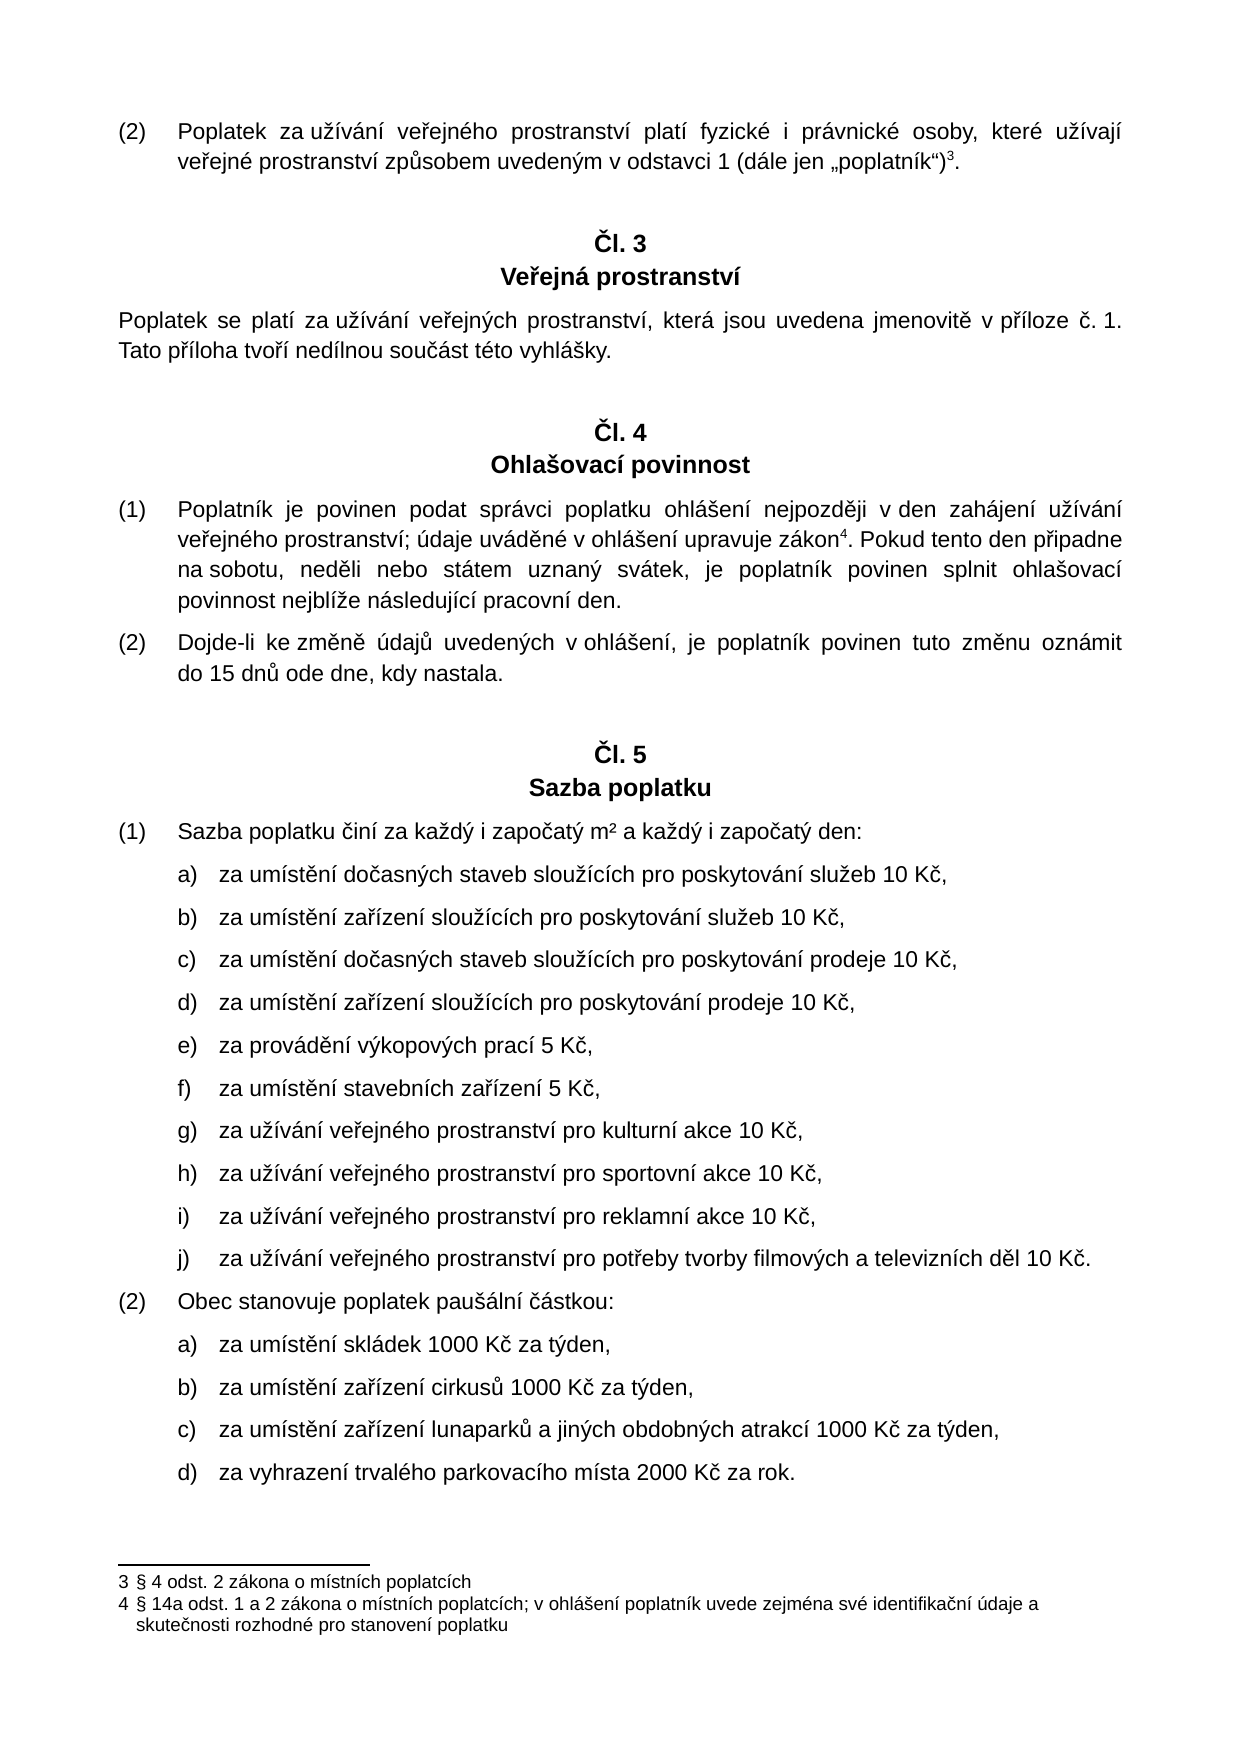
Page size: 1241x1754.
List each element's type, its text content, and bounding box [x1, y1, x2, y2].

list Dojde-li ke změně údajů uvedených v ohlášení, je poplatník povinen tuto změnu oznámit do 15 dnů ode dne, kdy nastala. [118, 629, 1122, 686]
list za umístění zařízení lunaparků a jiných obdobných atrakcí 1000 Kč za týden, [177, 1416, 1122, 1443]
list za užívání veřejného prostranství pro reklamní akce 10 Kč, [177, 1203, 1122, 1229]
list § 4 odst. 2 zákona o místních poplatcích [118, 1571, 1122, 1592]
subtitle Čl. 5 Sazba poplatku [118, 740, 1122, 802]
list Poplatek za užívání veřejného prostranství platí fyzické i právnické osoby, které užívají veřejné prostranství způsobem uvedeným v odstavci 1 (dále jen „poplatník“). [118, 118, 1122, 175]
subtitle Čl. 3 Veřejná prostranství [118, 228, 1122, 290]
list za umístění zařízení cirkusů 1000 Kč za týden, [177, 1373, 1122, 1400]
list za umístění dočasných staveb sloužících pro poskytování služeb 10 Kč, [177, 861, 1122, 887]
list za užívání veřejného prostranství pro sportovní akce 10 Kč, [177, 1160, 1122, 1186]
list za umístění dočasných staveb sloužících pro poskytování prodeje 10 Kč, [177, 946, 1122, 973]
list za umístění zařízení sloužících pro poskytování prodeje 10 Kč, [177, 989, 1122, 1016]
list za umístění zařízení sloužících pro poskytování služeb 10 Kč, [177, 904, 1122, 930]
list Poplatník je povinen podat správci poplatku ohlášení nejpozději v den zahájení užívání veřejného prostranství; údaje uváděné v ohlášení upravuje zákon. Pokud tento den připadne na sobotu, neděli nebo státem uznaný svátek, je poplatník povinen splnit ohlašovací povinnost nejblíže následující pracovní den. [118, 496, 1122, 613]
list za vyhrazení trvalého parkovacího místa 2000 Kč za rok. [177, 1459, 1122, 1485]
list § 14a odst. 1 a 2 zákona o místních poplatcích; v ohlášení poplatník uvede zejména své identifikační údaje a skutečnosti rozhodné pro stanovení poplatku [118, 1592, 1122, 1635]
list za umístění skládek 1000 Kč za týden, [177, 1331, 1122, 1357]
list za provádění výkopových prací 5 Kč, [177, 1032, 1122, 1058]
text Poplatek se platí za užívání veřejných prostranství, která jsou uvedena jmenovitě v příloze č. 1. Tato příloha tvoří nedílnou součást této vyhlášky. [118, 307, 1122, 364]
list za užívání veřejného prostranství pro potřeby tvorby filmových a televizních děl 10 Kč. [177, 1245, 1122, 1272]
list za užívání veřejného prostranství pro kulturní akce 10 Kč, [177, 1117, 1122, 1144]
subtitle Čl. 4 Ohlašovací povinnost [118, 417, 1122, 479]
list Sazba poplatku činí za každý i započatý m² a každý i započatý den: [118, 818, 1122, 845]
list Obec stanovuje poplatek paušální částkou: [118, 1288, 1122, 1314]
list za umístění stavebních zařízení 5 Kč, [177, 1074, 1122, 1101]
